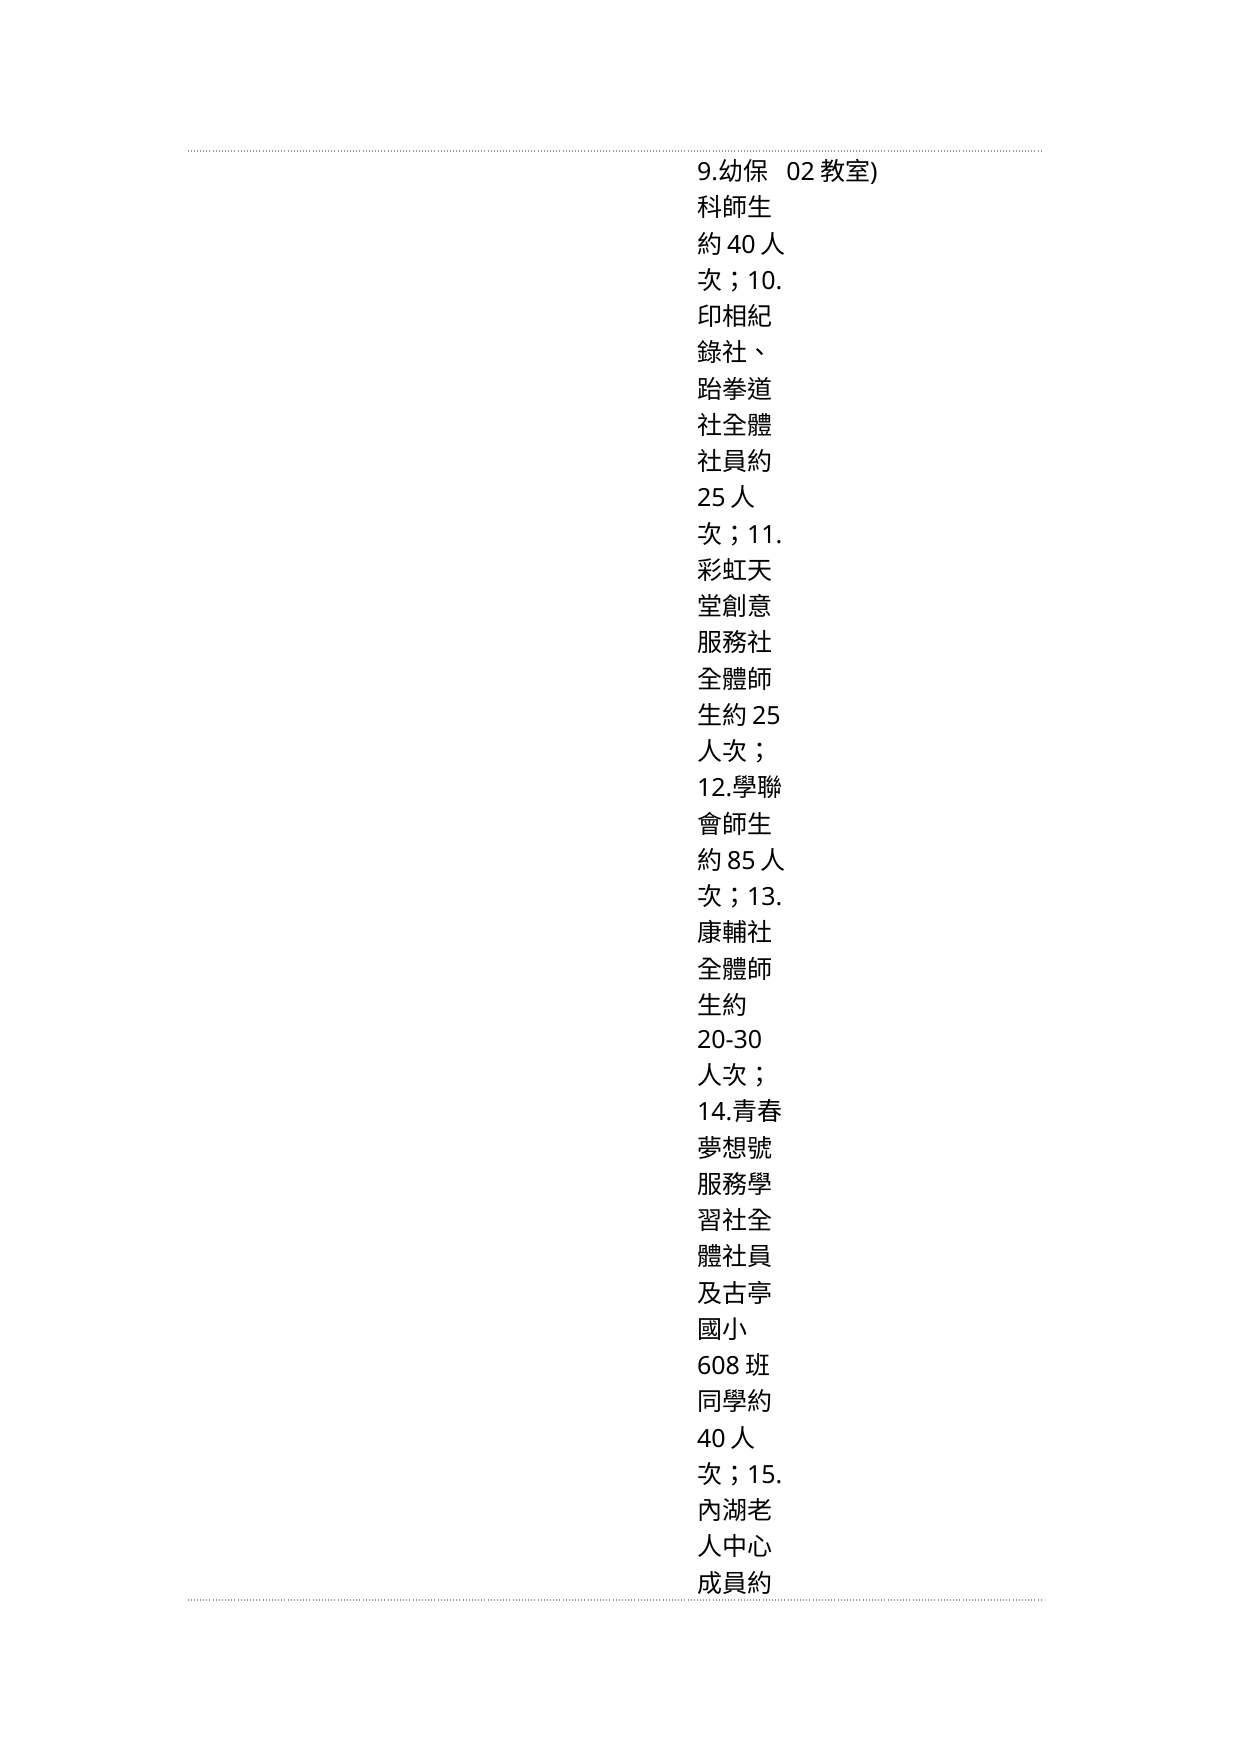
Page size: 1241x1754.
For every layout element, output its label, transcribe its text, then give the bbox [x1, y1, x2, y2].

table_cell 02教室) [786, 150, 971, 1599]
table_cell [382, 150, 697, 1599]
table_cell [188, 150, 208, 1599]
table_cell [971, 150, 1044, 1599]
table_cell [209, 150, 248, 1599]
table_cell [248, 150, 326, 1599]
table_cell [1049, 150, 1053, 1599]
table_cell 9.幼保科師生約40人次；10.印相紀錄社、跆拳道社全體社員約25人次；11.彩虹天堂創意服務社全體師生約25人次；12.學聯會師生約85人次；13.康輔社全體師生約20-30人次；14.青春夢想號服務學習社全體社員及古亭國小608班同學約40人次；15.內湖老人中心成員約 [697, 150, 786, 1599]
table_cell [326, 150, 382, 1599]
